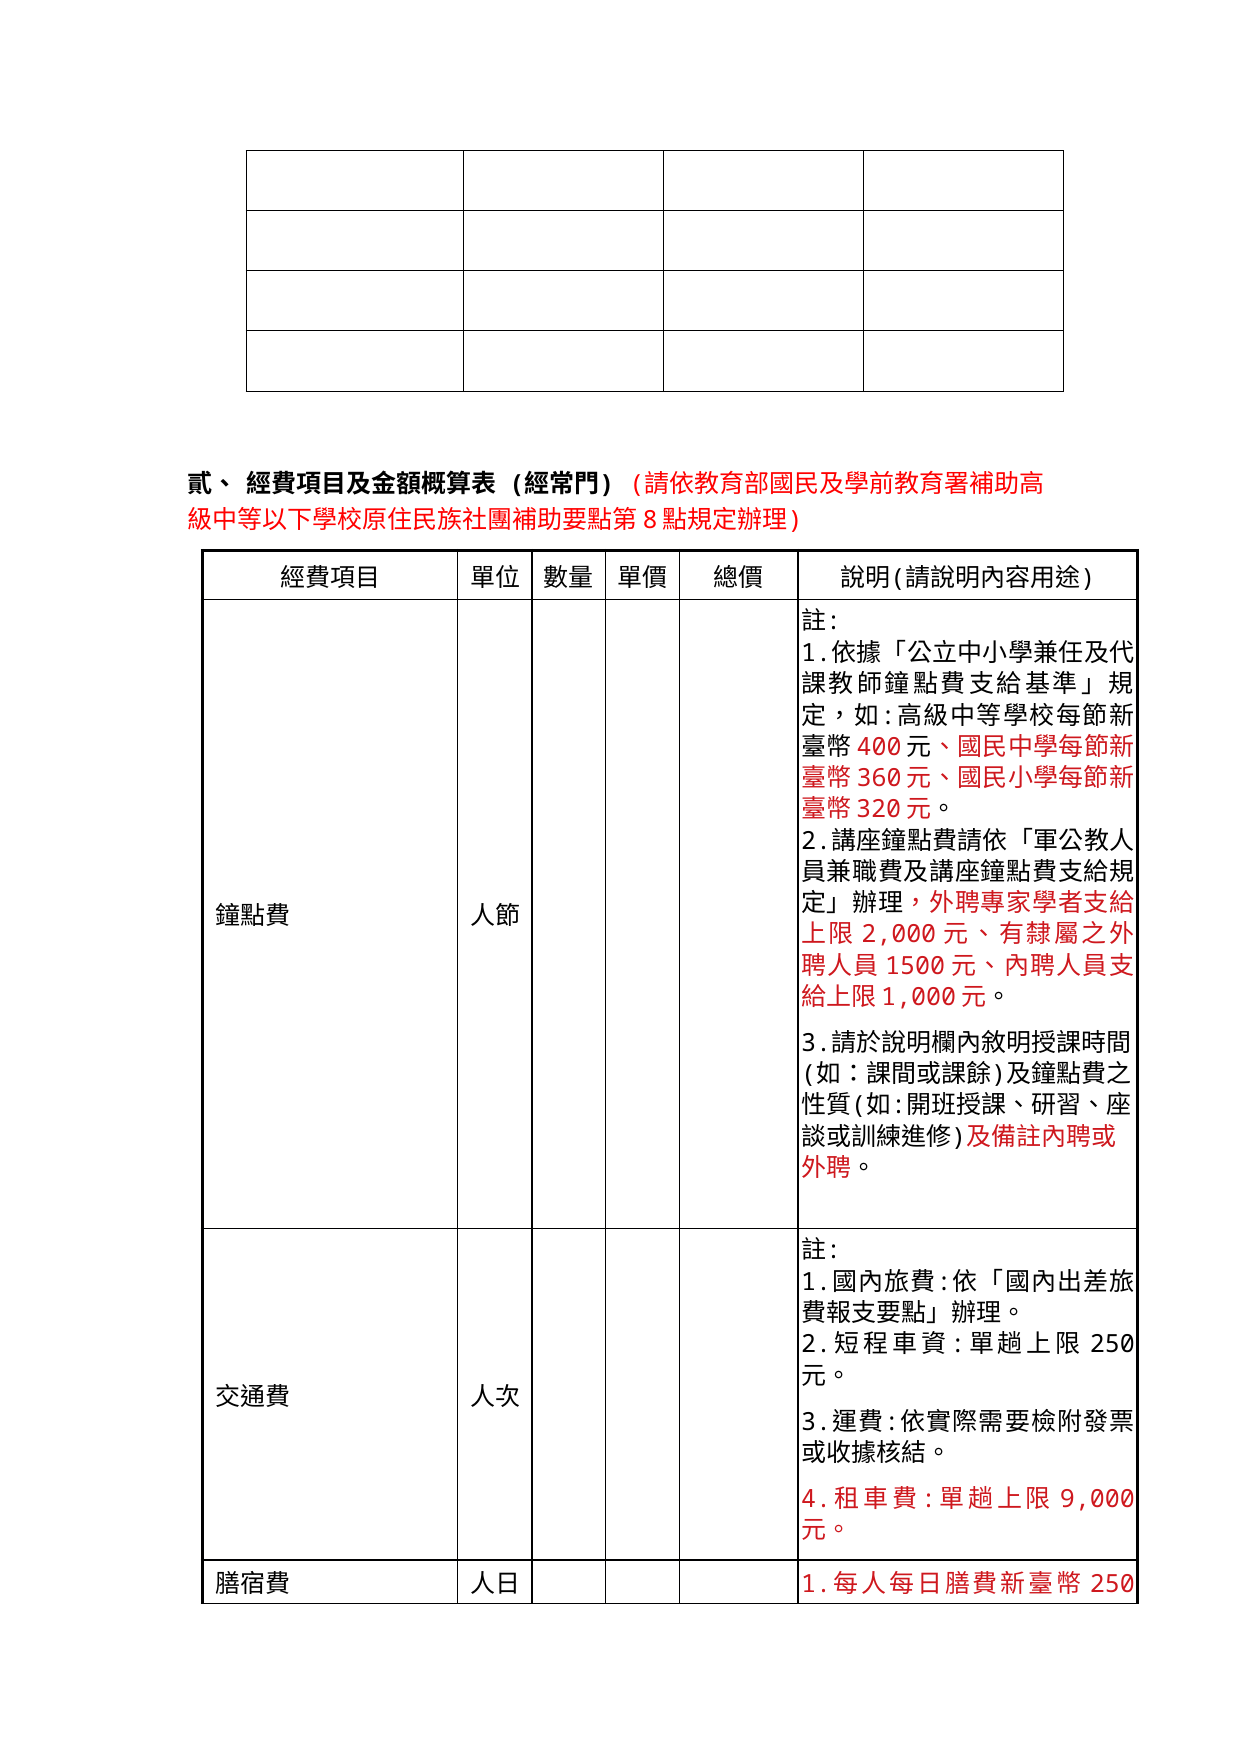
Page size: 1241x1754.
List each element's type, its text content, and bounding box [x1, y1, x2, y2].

table_cell 人次 [458, 1229, 531, 1559]
table_cell 人節 [458, 600, 531, 1227]
table_cell [464, 331, 663, 391]
table_cell [664, 331, 863, 391]
table_cell [864, 331, 1063, 391]
table_cell [606, 1229, 679, 1559]
table_cell 人日 [458, 1561, 531, 1602]
table_header 經費項目 [204, 552, 457, 599]
table_header 單價 [606, 552, 679, 599]
table_cell [533, 1229, 605, 1559]
table_cell 1.每人每日膳費新臺幣250 [799, 1561, 1136, 1602]
list 經費項目及金額概算表 (經常門) (請依教育部國民及學前教育署補助高級中等以下學校原住民族社團補助要點第8點規定辦理) [187, 464, 1053, 536]
table_cell 膳宿費 [204, 1561, 457, 1602]
table_cell [464, 271, 663, 330]
table_header [247, 151, 463, 210]
table_cell [464, 211, 663, 270]
table_cell [864, 211, 1063, 270]
table_header 單位 [458, 552, 531, 599]
table_header 總價 [680, 552, 797, 599]
table_cell [606, 600, 679, 1227]
table_header [464, 151, 663, 210]
table_cell [680, 1561, 797, 1602]
table_cell [247, 331, 463, 391]
table_cell [664, 271, 863, 330]
table_cell [533, 600, 605, 1227]
table_cell [664, 211, 863, 270]
table_header 數量 [533, 552, 605, 599]
table_header [864, 151, 1063, 210]
table_cell [680, 1229, 797, 1559]
table_cell [247, 271, 463, 330]
table_cell [247, 211, 463, 270]
table_cell 註: 1.國內旅費:依「國內出差旅費報支要點」辦理。 2.短程車資:單趟上限250元。 3.運費:依實際需要檢附發票或收據核結。 4.租車費:單趟上限9,000元。 [799, 1229, 1136, 1559]
table_cell 鐘點費 [204, 600, 457, 1227]
table_cell [533, 1561, 605, 1602]
table_cell [680, 600, 797, 1227]
table_header [664, 151, 863, 210]
table_header 說明(請說明內容用途) [799, 552, 1136, 599]
table_cell 註: 1.依據「公立中小學兼任及代課教師鐘點費支給基準」規定，如:高級中等學校每節新臺幣400元、國民中學每節新臺幣360元、國民小學每節新臺幣320元。 2.講座鐘點費請依「軍公教人員兼職費及講座鐘點費支給規定」辦理，外聘專家學者支給上限2,000元、有隸屬之外聘人員1500元、內聘人員支給上限1,000元。 3.請於說明欄內敘明授課時間(如：課間或課餘)及鐘點費之性質(如:開班授課、研習、座談或訓練進修)及備註內聘或外聘。 [799, 600, 1136, 1227]
table_cell 交通費 [204, 1229, 457, 1559]
table_cell [864, 271, 1063, 330]
table_cell [606, 1561, 679, 1602]
